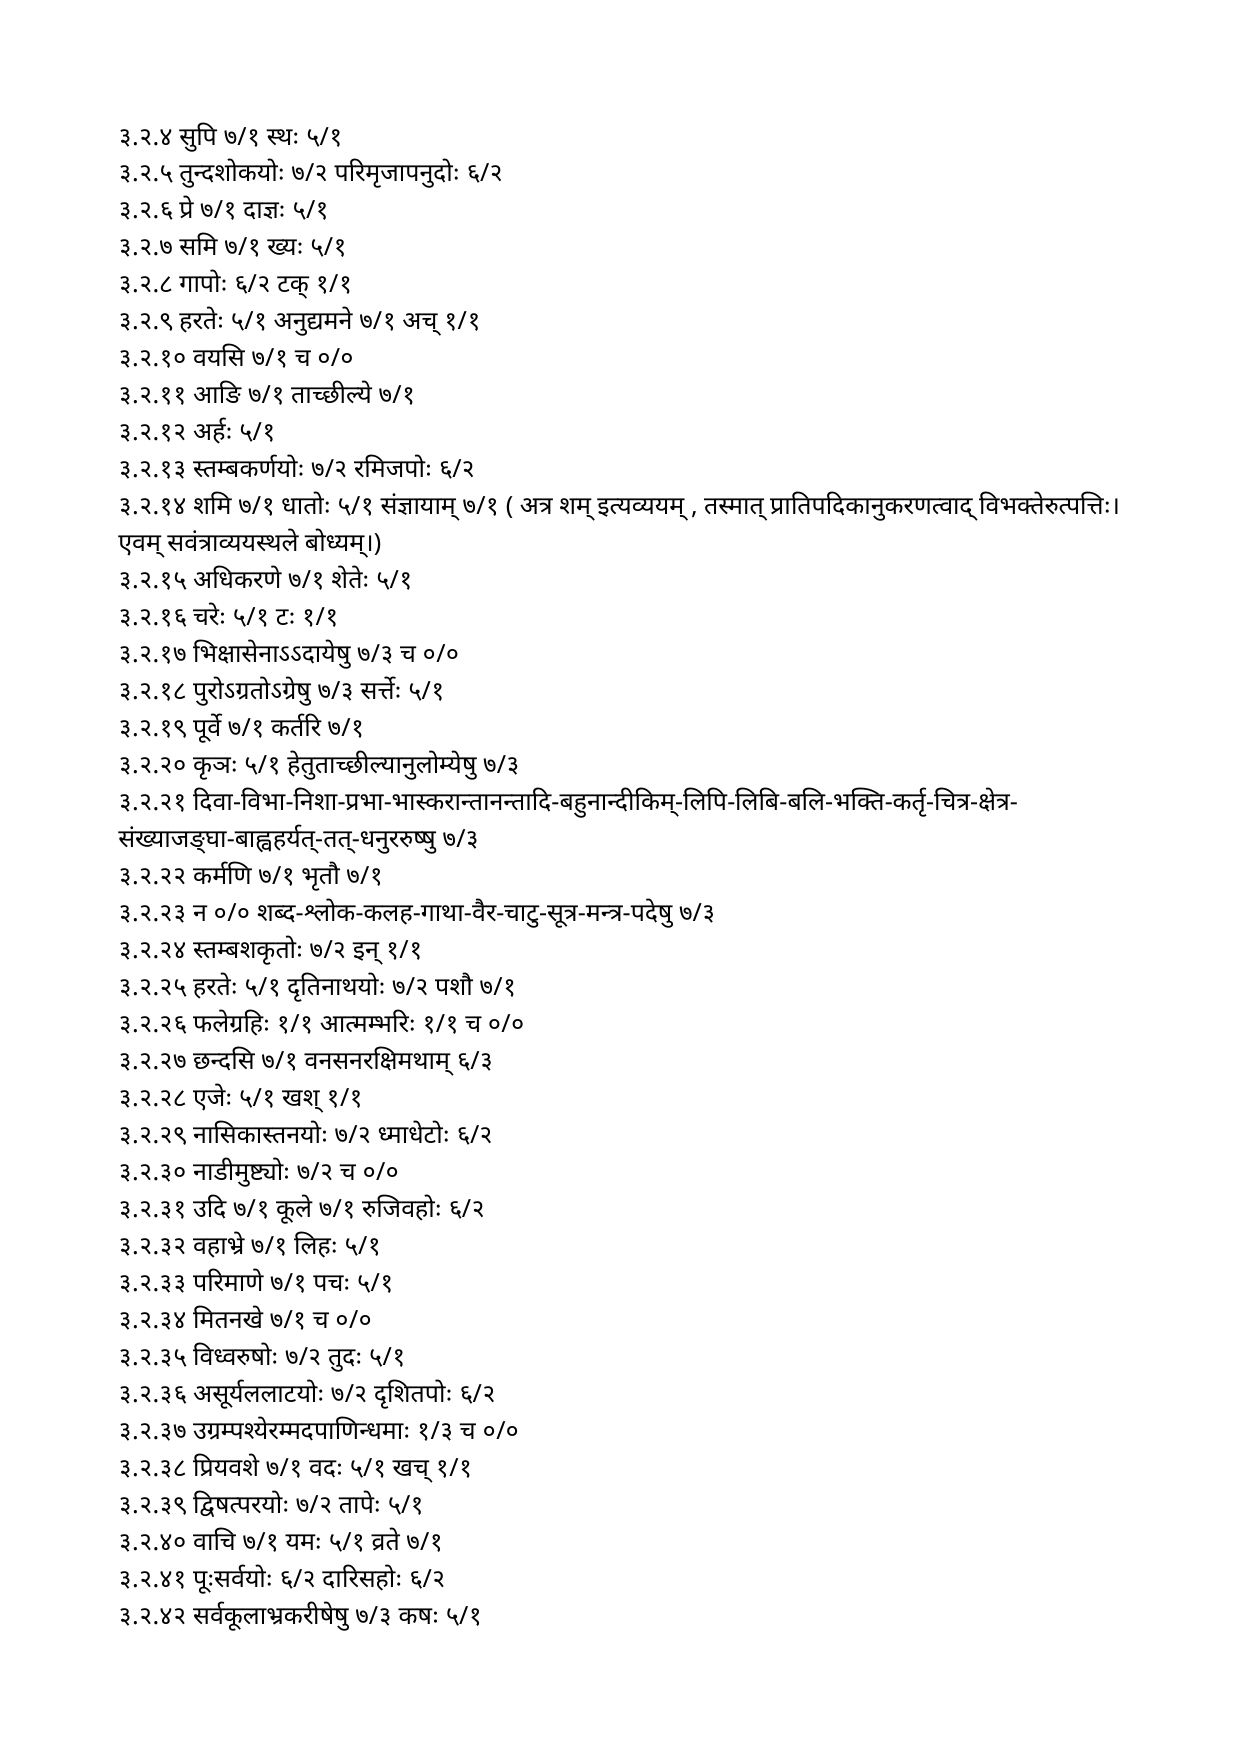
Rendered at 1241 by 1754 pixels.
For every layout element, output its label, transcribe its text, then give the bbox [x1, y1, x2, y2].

text ३.२.६ प्रे ७/१ दाज्ञः ५/१ [118, 192, 1122, 229]
text ३.२.९ हरतेः ५/१ अनुद्यमने ७/१ अच् १/१ [118, 303, 1122, 340]
text ३.२.१४ शमि ७/१ धातोः ५/१ संज्ञायाम् ७/१ ( अत्र शम् इत्यव्ययम् , तस्मात् प्रातिपदिकानुकरणत्वाद् विभक्तेरुत्पत्तिः। एवम् सवंत्राव्ययस्थले बोध्यम्।) [118, 488, 1122, 562]
text ३.२.१९ पूर्वे ७/१ कर्तरि ७/१ [118, 710, 1122, 747]
text ३.२.२७ छन्दसि ७/१ वनसनरक्षिमथाम् ६/३ [118, 1043, 1122, 1079]
text ३.२.१३ स्तम्बकर्णयोः ७/२ रमिजपोः ६/२ [118, 451, 1122, 488]
text ३.२.३० नाडीमुष्ट्योः ७/२ च ०/० [118, 1153, 1122, 1191]
text ३.२.२४ स्तम्बशकृतोः ७/२ इन् १/१ [118, 932, 1122, 969]
text ३.२.१६ चरेः ५/१ टः १/१ [118, 599, 1122, 636]
text ३.२.२८ एजेः ५/१ खश् १/१ [118, 1079, 1122, 1117]
text ३.२.३२ वहाभ्रे ७/१ लिहः ५/१ [118, 1227, 1122, 1264]
text ३.२.१८ पुरोऽग्रतोऽग्रेषु ७/३ सर्त्तेः ५/१ [118, 673, 1122, 710]
text ३.२.२६ फलेग्रहिः १/१ आत्मम्भरिः १/१ च ०/० [118, 1006, 1122, 1043]
text ३.२.४२ सर्वकूलाभ्रकरीषेषु ७/३ कषः ५/१ [118, 1597, 1122, 1634]
text ३.२.८ गापोः ६/२ टक् १/१ [118, 266, 1122, 303]
text ३.२.३३ परिमाणे ७/१ पचः ५/१ [118, 1264, 1122, 1301]
text ३.२.२३ न ०/० शब्द-श्लोक-कलह-गाथा-वैर-चाटु-सूत्र-मन्त्र-पदेषु ७/३ [118, 895, 1122, 932]
text ३.२.१७ भिक्षासेनाऽऽदायेषु ७/३ च ०/० [118, 636, 1122, 673]
text ३.२.५ तुन्दशोकयोः ७/२ परिमृजापनुदोः ६/२ [118, 155, 1122, 192]
text ३.२.३४ मितनखे ७/१ च ०/० [118, 1301, 1122, 1338]
text ३.२.३१ उदि ७/१ कूले ७/१ रुजिवहोः ६/२ [118, 1191, 1122, 1227]
text ३.२.३६ असूर्यललाटयोः ७/२ दृशितपोः ६/२ [118, 1375, 1122, 1412]
text ३.२.४१ पूःसर्वयोः ६/२ दारिसहोः ६/२ [118, 1560, 1122, 1597]
text ३.२.३८ प्रियवशे ७/१ वदः ५/१ खच् १/१ [118, 1449, 1122, 1486]
text ३.२.१५ अधिकरणे ७/१ शेतेः ५/१ [118, 562, 1122, 599]
text ३.२.२२ कर्मणि ७/१ भृतौ ७/१ [118, 858, 1122, 895]
text ३.२.२१ दिवा-विभा-निशा-प्रभा-भास्करान्तानन्तादि-बहुनान्दीकिम्-लिपि-लिबि-बलि-भक्ति-कर्तृ-चित्र-क्षेत्र-संख्याजङ्घा-बाह्वहर्यत्-तत्-धनुररुष्षु ७/३ [118, 784, 1122, 858]
text ३.२.३५ विध्वरुषोः ७/२ तुदः ५/१ [118, 1338, 1122, 1375]
text ३.२.१० वयसि ७/१ च ०/० [118, 340, 1122, 377]
text ३.२.७ समि ७/१ ख्यः ५/१ [118, 229, 1122, 266]
text ३.२.३९ द्विषत्परयोः ७/२ तापेः ५/१ [118, 1486, 1122, 1523]
text ३.२.२९ नासिकास्तनयोः ७/२ ध्माधेटोः ६/२ [118, 1117, 1122, 1153]
text ३.२.४ सुपि ७/१ स्थः ५/१ [118, 118, 1122, 155]
text ३.२.२० कृञः ५/१ हेतुताच्छील्यानुलोम्येषु ७/३ [118, 747, 1122, 784]
text ३.२.१२ अर्हः ५/१ [118, 414, 1122, 451]
text ३.२.२५ हरतेः ५/१ दृतिनाथयोः ७/२ पशौ ७/१ [118, 969, 1122, 1006]
text ३.२.११ आङि ७/१ ताच्छील्ये ७/१ [118, 377, 1122, 414]
text ३.२.३७ उग्रम्पश्येरम्मदपाणिन्धमाः १/३ च ०/० [118, 1412, 1122, 1449]
text ३.२.४० वाचि ७/१ यमः ५/१ व्रते ७/१ [118, 1523, 1122, 1560]
